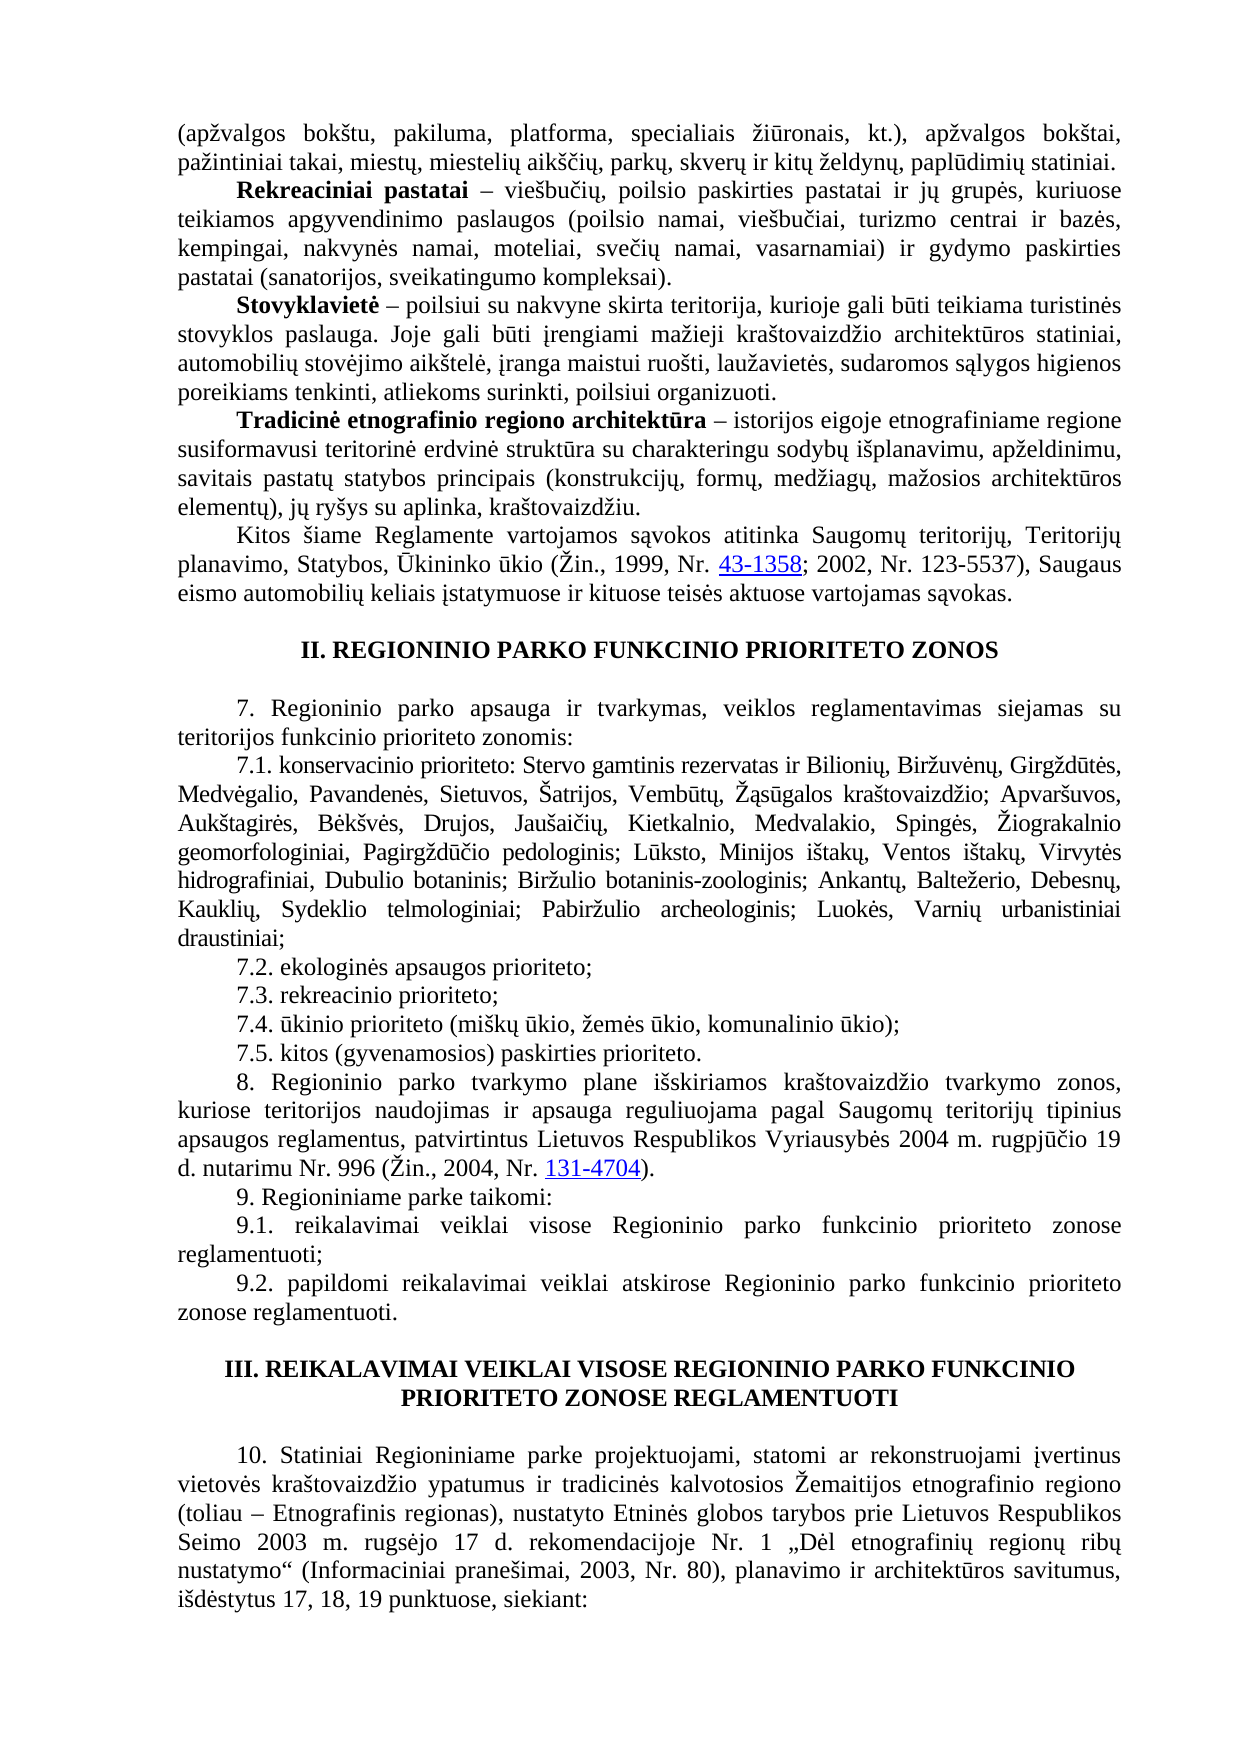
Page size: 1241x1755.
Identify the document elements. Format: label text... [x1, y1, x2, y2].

text II. REGIONINIO PARKO FUNKCINIO PRIORITETO ZONOS [177, 636, 1122, 664]
text 9.1. reikalavimai veiklai visose Regioninio parko funkcinio prioriteto zonose reglamentuoti; [177, 1211, 1122, 1268]
text III. REIKALAVIMAI veiklai visose regioninio PARKO FUNKCINIO PRIORITETO ZONOSE reglamentuoti [177, 1354, 1122, 1412]
text (apžvalgos bokštu, pakiluma, platforma, specialiais žiūronais, kt.), apžvalgos bokštai, pažintiniai takai, miestų, miestelių aikščių, parkų, skverų ir kitų želdynų, paplūdimių statiniai. [177, 118, 1122, 176]
text Kitos šiame Reglamente vartojamos sąvokos atitinka Saugomų teritorijų, Teritorijų planavimo, Statybos, Ūkininko ūkio (Žin., 1999, Nr. 43-1358; 2002, Nr. 123-5537), Saugaus eismo automobilių keliais įstatymuose ir kituose teisės aktuose vartojamas sąvokas. [177, 521, 1122, 607]
text 8. Regioninio parko tvarkymo plane išskiriamos kraštovaizdžio tvarkymo zonos, kuriose teritorijos naudojimas ir apsauga reguliuojama pagal Saugomų teritorijų tipinius apsaugos reglamentus, patvirtintus Lietuvos Respublikos Vyriausybės 2004 m. rugpjūčio 19 d. nutarimu Nr. 996 (Žin., 2004, Nr. 131-4704). [177, 1067, 1122, 1182]
text Stovyklavietė – poilsiui su nakvyne skirta teritorija, kurioje gali būti teikiama turistinės stovyklos paslauga. Joje gali būti įrengiami mažieji kraštovaizdžio architektūros statiniai, automobilių stovėjimo aikštelė, įranga maistui ruošti, laužavietės, sudaromos sąlygos higienos poreikiams tenkinti, atliekoms surinkti, poilsiui organizuoti. [177, 291, 1122, 406]
text 7.5. kitos (gyvenamosios) paskirties prioriteto. [177, 1038, 1122, 1067]
text Tradicinė etnografinio regiono architektūra – istorijos eigoje etnografiniame regione susiformavusi teritorinė erdvinė struktūra su charakteringu sodybų išplanavimu, apželdinimu, savitais pastatų statybos principais (konstrukcijų, formų, medžiagų, mažosios architektūros elementų), jų ryšys su aplinka, kraštovaizdžiu. [177, 406, 1122, 521]
text 7.1. konservacinio prioriteto: Stervo gamtinis rezervatas ir Bilionių, Biržuvėnų, Girgždūtės, Medvėgalio, Pavandenės, Sietuvos, Šatrijos, Vembūtų, Žąsūgalos kraštovaizdžio; Apvaršuvos, Aukštagirės, Bėkšvės, Drujos, Jaušaičių, Kietkalnio, Medvalakio, Spingės, Žiograkalnio geomorfologiniai, Pagirgždūčio pedologinis; Lūksto, Minijos ištakų, Ventos ištakų, Virvytės hidrografiniai, Dubulio botaninis; Biržulio botaninis-zoologinis; Ankantų, Baltežerio, Debesnų, Kauklių, Sydeklio telmologiniai; Pabiržulio archeologinis; Luokės, Varnių urbanistiniai draustiniai; [177, 751, 1122, 952]
text 9. Regioniniame parke taikomi: [177, 1182, 1122, 1211]
text 7.4. ūkinio prioriteto (miškų ūkio, žemės ūkio, komunalinio ūkio); [177, 1009, 1122, 1038]
text Rekreaciniai pastatai – viešbučių, poilsio paskirties pastatai ir jų grupės, kuriuose teikiamos apgyvendinimo paslaugos (poilsio namai, viešbučiai, turizmo centrai ir bazės, kempingai, nakvynės namai, moteliai, svečių namai, vasarnamiai) ir gydymo paskirties pastatai (sanatorijos, sveikatingumo kompleksai). [177, 176, 1122, 291]
text 7.2. ekologinės apsaugos prioriteto; [177, 952, 1122, 981]
text 7.3. rekreacinio prioriteto; [177, 981, 1122, 1009]
text 9.2. papildomi reikalavimai veiklai atskirose Regioninio parko funkcinio prioriteto zonose reglamentuoti. [177, 1268, 1122, 1326]
text 10. Statiniai Regioniniame parke projektuojami, statomi ar rekonstruojami įvertinus vietovės kraštovaizdžio ypatumus ir tradicinės kalvotosios Žemaitijos etnografinio regiono (toliau – Etnografinis regionas), nustatyto Etninės globos tarybos prie Lietuvos Respublikos Seimo 2003 m. rugsėjo 17 d. rekomendacijoje Nr. 1 „Dėl etnografinių regionų ribų nustatymo“ (Informaciniai pranešimai, 2003, Nr. 80), planavimo ir architektūros savitumus, išdėstytus 17, 18, 19 punktuose, siekiant: [177, 1441, 1122, 1613]
text 7. Regioninio parko apsauga ir tvarkymas, veiklos reglamentavimas siejamas su teritorijos funkcinio prioriteto zonomis: [177, 693, 1122, 751]
